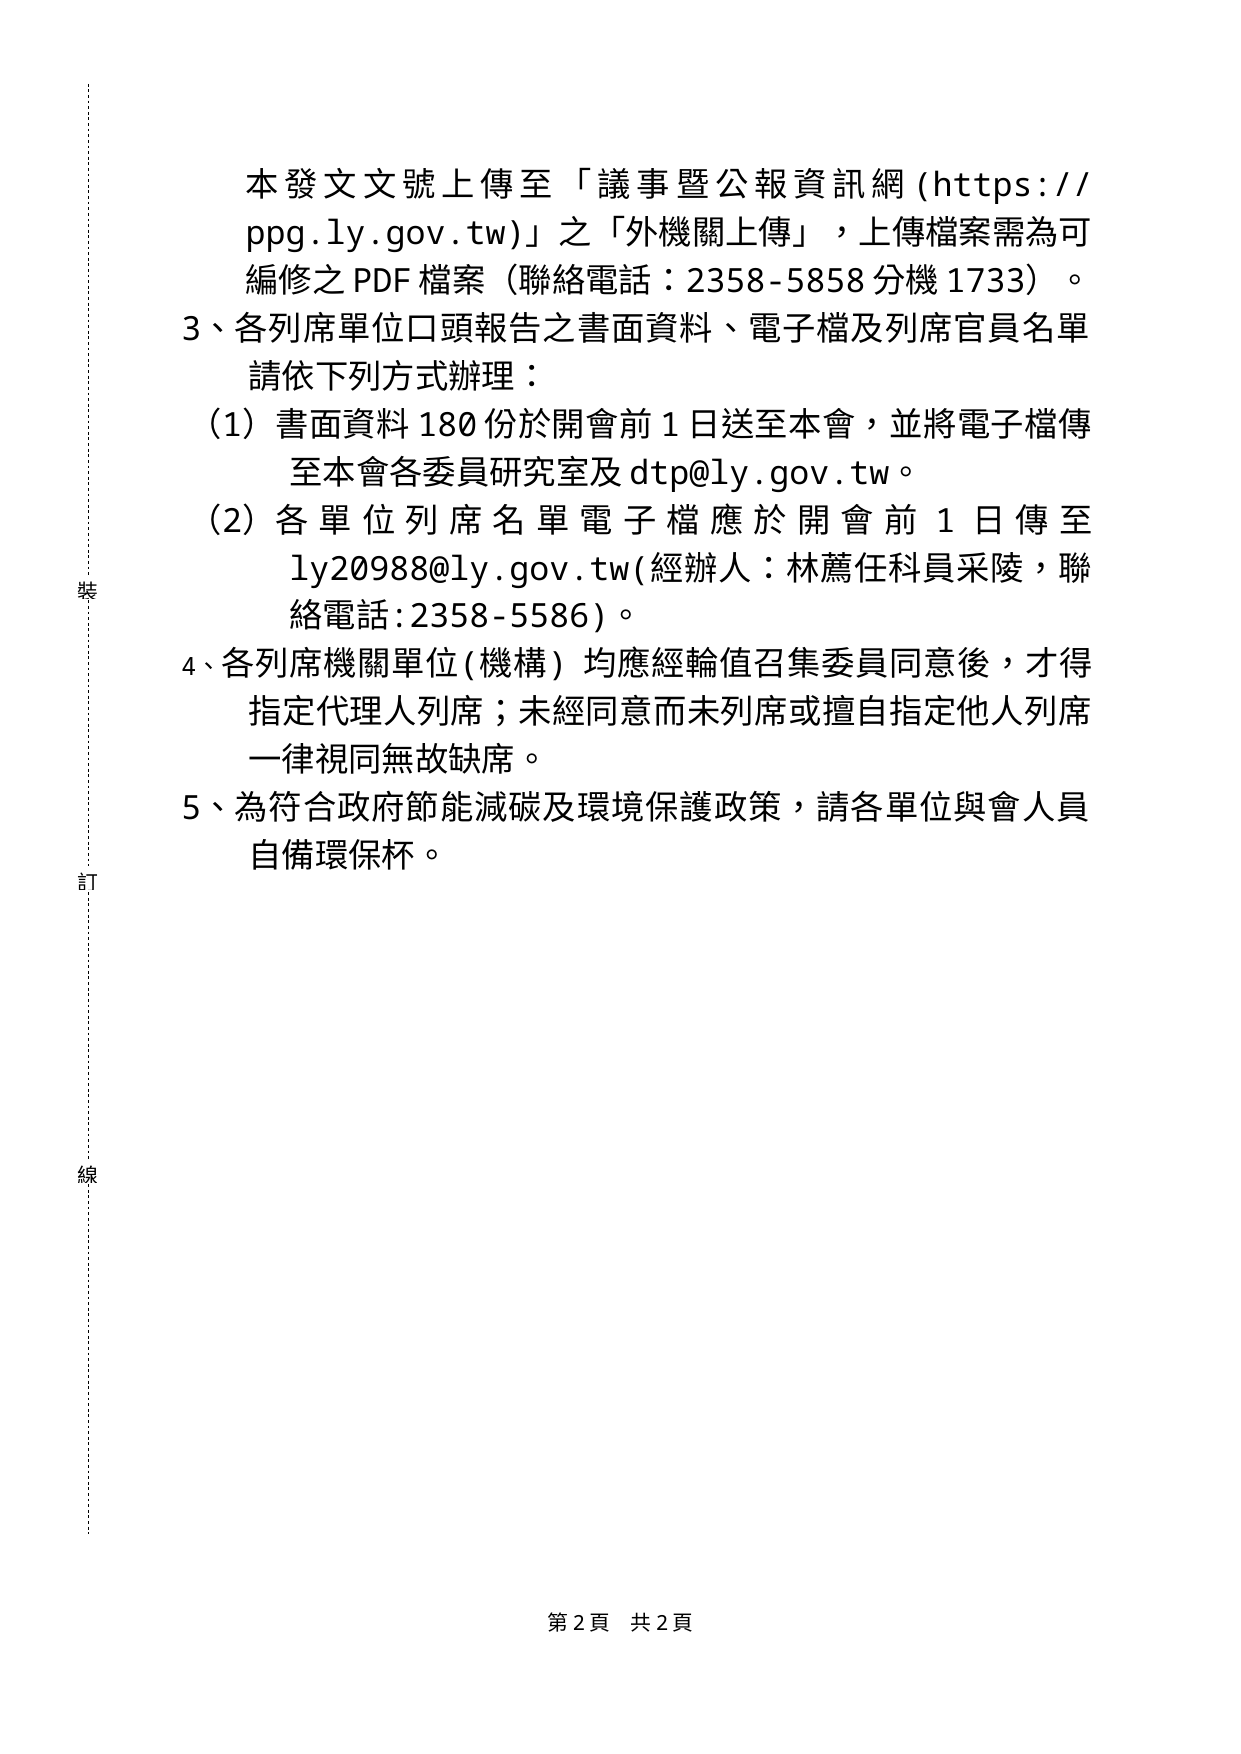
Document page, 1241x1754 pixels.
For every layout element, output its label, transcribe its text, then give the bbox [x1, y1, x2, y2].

list 各單位列席名單電子檔應於開會前1日傳至ly20988@ly.gov.tw(經辦人：林薦任科員采陵，聯絡電話:2358-5586)。 [188, 494, 1092, 637]
list 書面資料180份於開會前1日送至本會，並將電子檔傳至本會各委員研究室及dtp@ly.gov.tw。 [188, 398, 1092, 494]
list 各列席機關單位(機構) 均應經輪值召集委員同意後，才得指定代理人列席；未經同意而未列席或擅自指定他人列席，一律視同無故缺席。 [181, 637, 1092, 781]
list 請各列席機關單位將本次會議資料電子檔（含會後臨時提案、口頭質詢答復），利用貴單位之政府單位憑證(GCA卡)及本發文文號上傳至「議事暨公報資訊網(https://ppg.ly.gov.tw)」之「外機關上傳」，上傳檔案需為可編修之PDF檔案（聯絡電話：2358-5858分機1733）。 [181, 158, 1092, 302]
list 為符合政府節能減碳及環境保護政策，請各單位與會人員自備環保杯。 [181, 781, 1092, 877]
list 各列席單位口頭報告之書面資料、電子檔及列席官員名單，請依下列方式辦理： [181, 302, 1092, 398]
